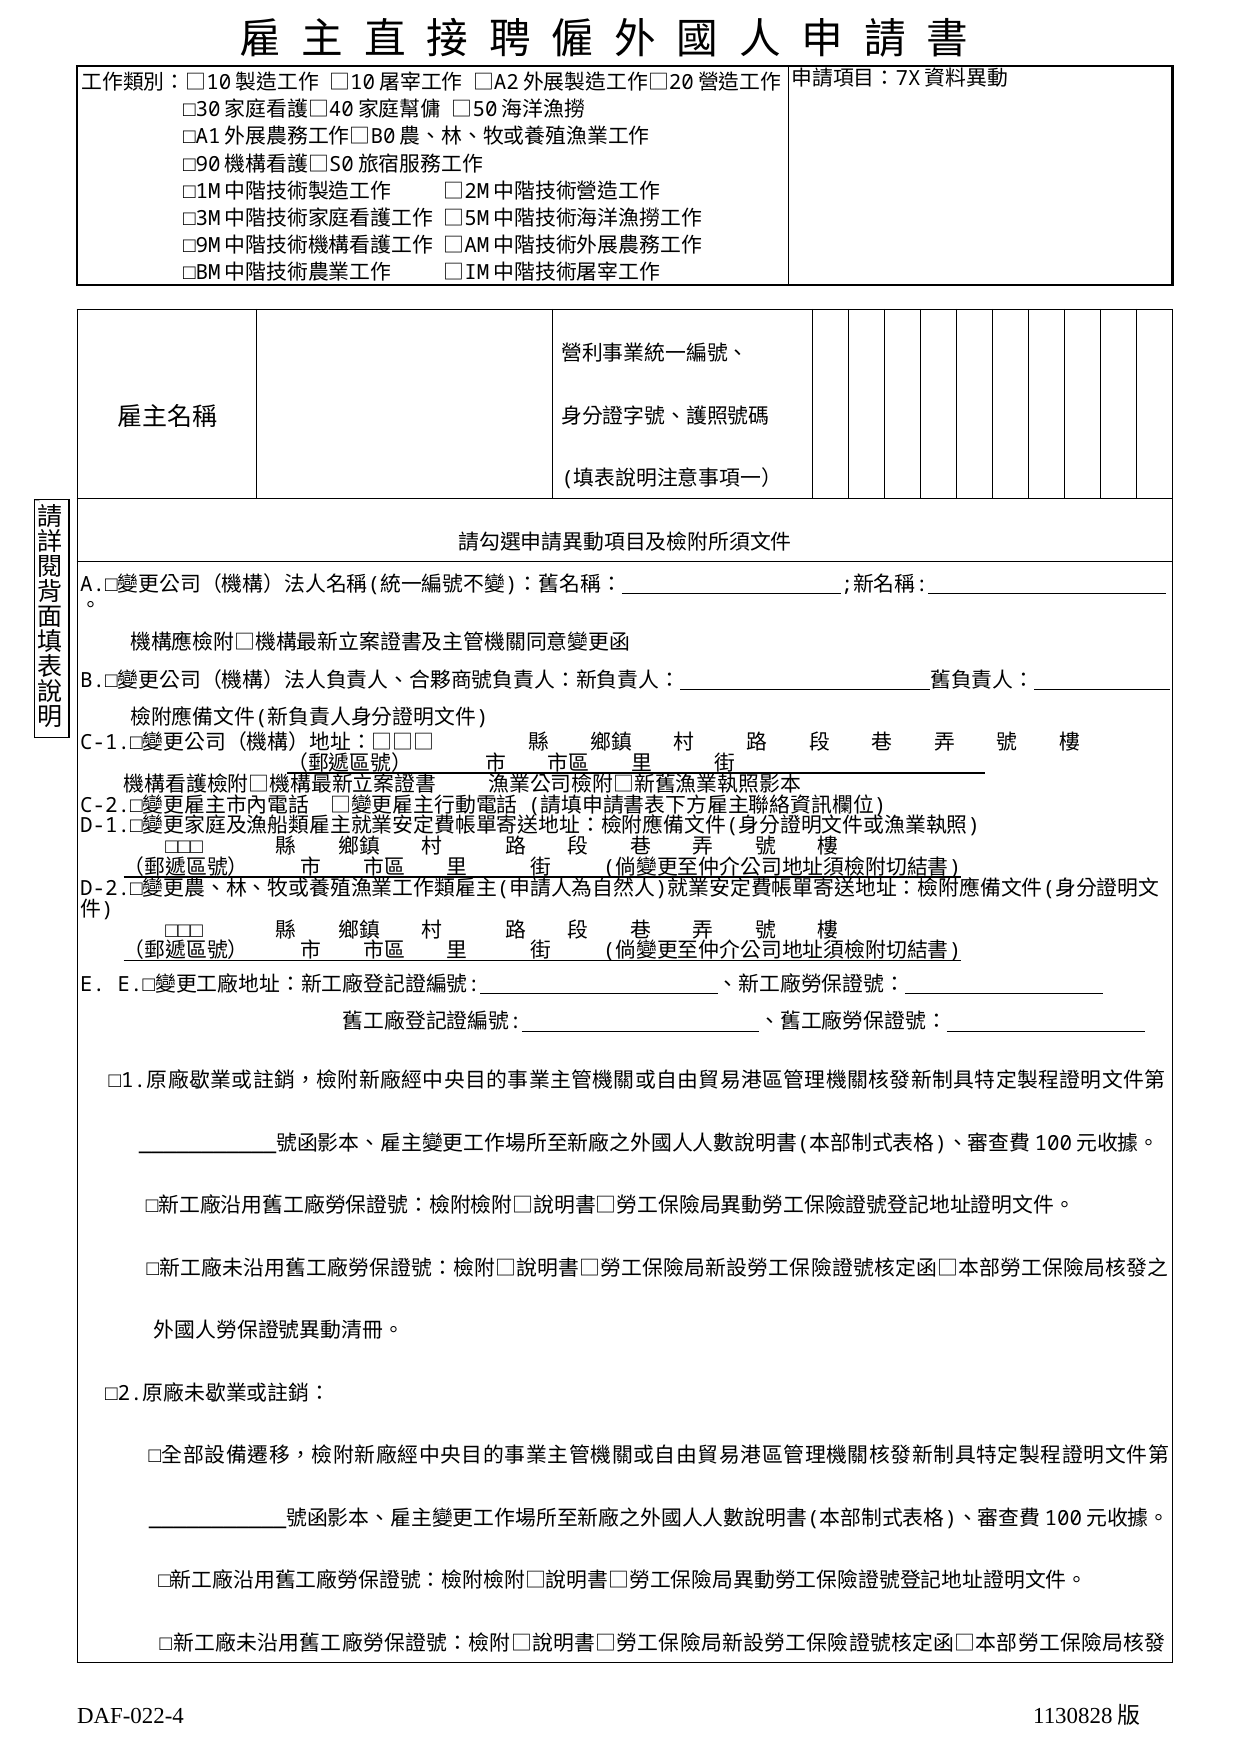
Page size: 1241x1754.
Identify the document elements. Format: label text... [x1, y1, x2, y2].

table_cell 請勾選申請異動項目及檢附所須文件 [78, 499, 1172, 561]
table_header [993, 310, 1028, 497]
table_header [957, 310, 992, 497]
table_header [849, 310, 884, 497]
table_header [1137, 310, 1172, 497]
table_header [1101, 310, 1136, 497]
table_header [813, 310, 848, 497]
text 請詳閱背面填表說明 [35, 500, 68, 737]
table_header [1065, 310, 1100, 497]
table_header 申請項目：7X資料異動 [789, 67, 1171, 284]
table_header 工作類別：□10製造工作 □10屠宰工作 □A2外展製造工作□20營造工作 □30家庭看護□40家庭幫傭 □50海洋漁撈 □A1外展農務工作□B0農、林、牧或養殖漁業工作 □90機構看護□S0旅宿服務工作 □1M中階技術製造工作 □2M中階技術營造工作 □3M中階技術家庭看護工作 □5M中階技術海洋漁撈工作 □9M中階技術機構看護工作 □AM中階技術外展農務工作 □BM中階技術農業工作 □IM中階技術屠宰工作 [78, 67, 788, 284]
table_header [921, 310, 956, 497]
table_header [1029, 310, 1064, 497]
text 雇 主 直 接 聘 僱 外 國 人 申 請 書 [74, 5, 1163, 65]
table_header 營利事業統一編號、 身分證字號、護照號碼 (填表說明注意事項一） [553, 310, 812, 497]
table_header [885, 310, 920, 497]
table_cell A.□變更公司（機構）法人名稱(統一編號不變)：舊名稱： ;新名稱: 。 機構應檢附□機構最新立案證書及主管機關同意變更函 B.□變更公司（機構）法人負責人、合夥商號負責人：新負責人： 舊負責人： 檢附應備文件(新負責人身分證明文件) C-1.□變更公司（機構）地址：□□□ 縣 鄉鎮 村 路 段 巷 弄 號 樓 （郵遞區號） 市 市區 里 街 機構看護檢附□機構最新立案證書 漁業公司檢附□新舊漁業執照影本 C-2.□變更雇主市內電話 □變更雇主行動電話 (請填申請書表下方雇主聯絡資訊欄位) D-1.□變更家庭及漁船類雇主就業安定費帳單寄送地址：檢附應備文件(身分證明文件或漁業執照) □□□ 縣 鄉鎮 村 路 段 巷 弄 號 樓 （郵遞區號） 市 市區 里 街 (倘變更至仲介公司地址須檢附切結書) D-2.□變更農、林、牧或養殖漁業工作類雇主(申請人為自然人)就業安定費帳單寄送地址：檢附應備文件(身分證明文件) □□□ 縣 鄉鎮 村 路 段 巷 弄 號 樓 （郵遞區號） 市 市區 里 街 (倘變更至仲介公司地址須檢附切結書) E. E.□變更工廠地址：新工廠登記證編號: 、新工廠勞保證號： 舊工廠登記證編號: 、舊工廠勞保證號： □1.原廠歇業或註銷，檢附新廠經中央目的事業主管機關或自由貿易港區管理機關核發新制具特定製程證明文件第 ___________號函影本、雇主變更工作場所至新廠之外國人人數說明書(本部制式表格)、審查費100元收據。 □新工廠沿用舊工廠勞保證號：檢附檢附□說明書□勞工保險局異動勞工保險證號登記地址證明文件。 □新工廠未沿用舊工廠勞保證號：檢附□說明書□勞工保險局新設勞工保險證號核定函□本部勞工保險局核發之外國人勞保證號異動清冊。 □2.原廠未歇業或註銷： □全部設備遷移，檢附新廠經中央目的事業主管機關或自由貿易港區管理機關核發新制具特定製程證明文件第 ___________號函影本、雇主變更工作場所至新廠之外國人人數說明書(本部制式表格)、審查費100元收據。 □新工廠沿用舊工廠勞保證號：檢附檢附□說明書□勞工保險局異動勞工保險證號登記地址證明文件。 □新工廠未沿用舊工廠勞保證號：檢附□說明書□勞工保險局新設勞工保險證號核定函□本部勞工保險局核發 [78, 562, 1172, 1662]
table_header 雇主名稱 [78, 310, 256, 497]
table_header [257, 310, 552, 497]
